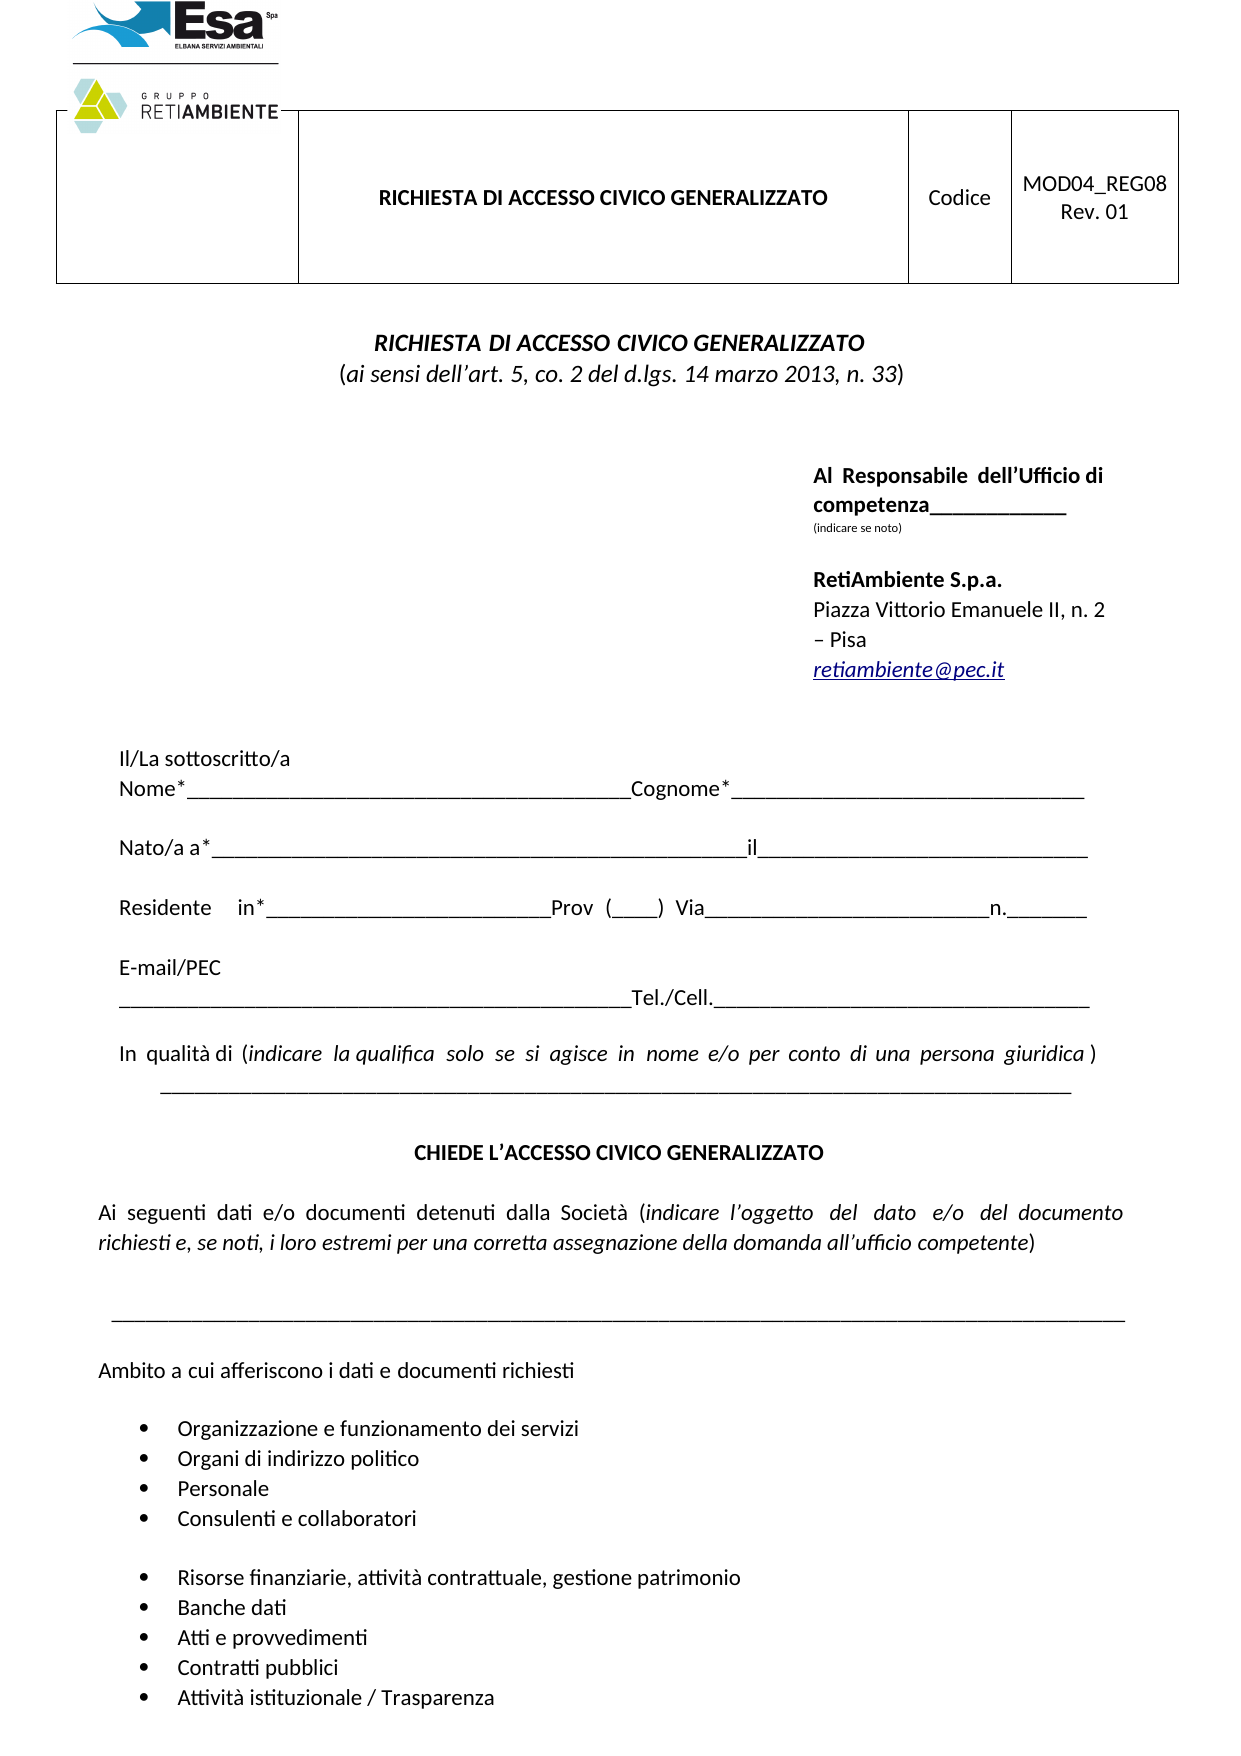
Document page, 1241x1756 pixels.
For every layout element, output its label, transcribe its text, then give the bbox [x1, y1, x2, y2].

text Residente in*_________________________Prov (____) Via_________________________n._______ [119, 893, 1147, 921]
list Organizzazione e funzionamento dei servizi [140, 1414, 1147, 1442]
list Contratti pubblici [140, 1653, 1147, 1681]
text RICHIESTA DI ACCESSO CIVICO GENERALIZZATO [158, 327, 1082, 358]
table_header MOD04_REG08 Rev. 01 [1012, 111, 1178, 283]
text RetiAmbiente S.p.a. [813, 566, 1108, 594]
text (indicare se noto) [813, 520, 1108, 535]
text (ai sensi dell’art. 5, co. 2 del d.lgs. 14 marzo 2013, n. 33) [158, 358, 1084, 388]
list Attività istituzionale / Trasparenza [140, 1683, 1147, 1711]
text Nato/a a*_______________________________________________il_____________________________ [119, 833, 1147, 861]
text Ai seguenti dati e/o documenti detenuti dalla Società (indicare l’oggetto del dato e/o del documento richiesti e, se noti, i loro estremi per una corretta assegnazione della domanda all’ufficio competente) [98, 1198, 1124, 1256]
text E-mail/PEC [119, 953, 1147, 981]
text Al Responsabile dell’Ufficio di competenza____________ [813, 461, 1108, 518]
text Nome*_______________________________________Cognome*_______________________________ [119, 774, 1147, 802]
text Ambito a cui afferiscono i dati e documenti richiesti [98, 1357, 1147, 1385]
list Consulenti e collaboratori [140, 1504, 1147, 1532]
text Piazza Vittorio Emanuele II, n. 2 – Pisa [813, 595, 1108, 653]
table_header RICHIESTA DI ACCESSO CIVICO GENERALIZZATO [299, 111, 908, 283]
text CHIEDE L’ACCESSO CIVICO GENERALIZZATO [119, 1138, 1119, 1167]
table_header Codice [909, 111, 1011, 283]
text _________________________________________________________________________________________ [73, 1297, 1165, 1325]
list Personale [140, 1474, 1147, 1502]
text In qualità di (indicare la qualifica solo se si agisce in nome e/o per conto di una persona giuridica ) [119, 1039, 1147, 1067]
list Organi di indirizzo politico [140, 1444, 1147, 1472]
text _____________________________________________Tel./Cell._________________________________ [119, 983, 1147, 1011]
list Risorse finanziarie, attività contrattuale, gestione patrimonio [140, 1563, 1147, 1591]
table_header [57, 111, 298, 283]
text ________________________________________________________________________________ [158, 1069, 1079, 1097]
text Il/La sottoscritto/a [119, 744, 1147, 772]
list Atti e provvedimenti [140, 1623, 1147, 1651]
text retiambiente@pec.it [813, 655, 1108, 683]
list Banche dati [140, 1593, 1147, 1621]
